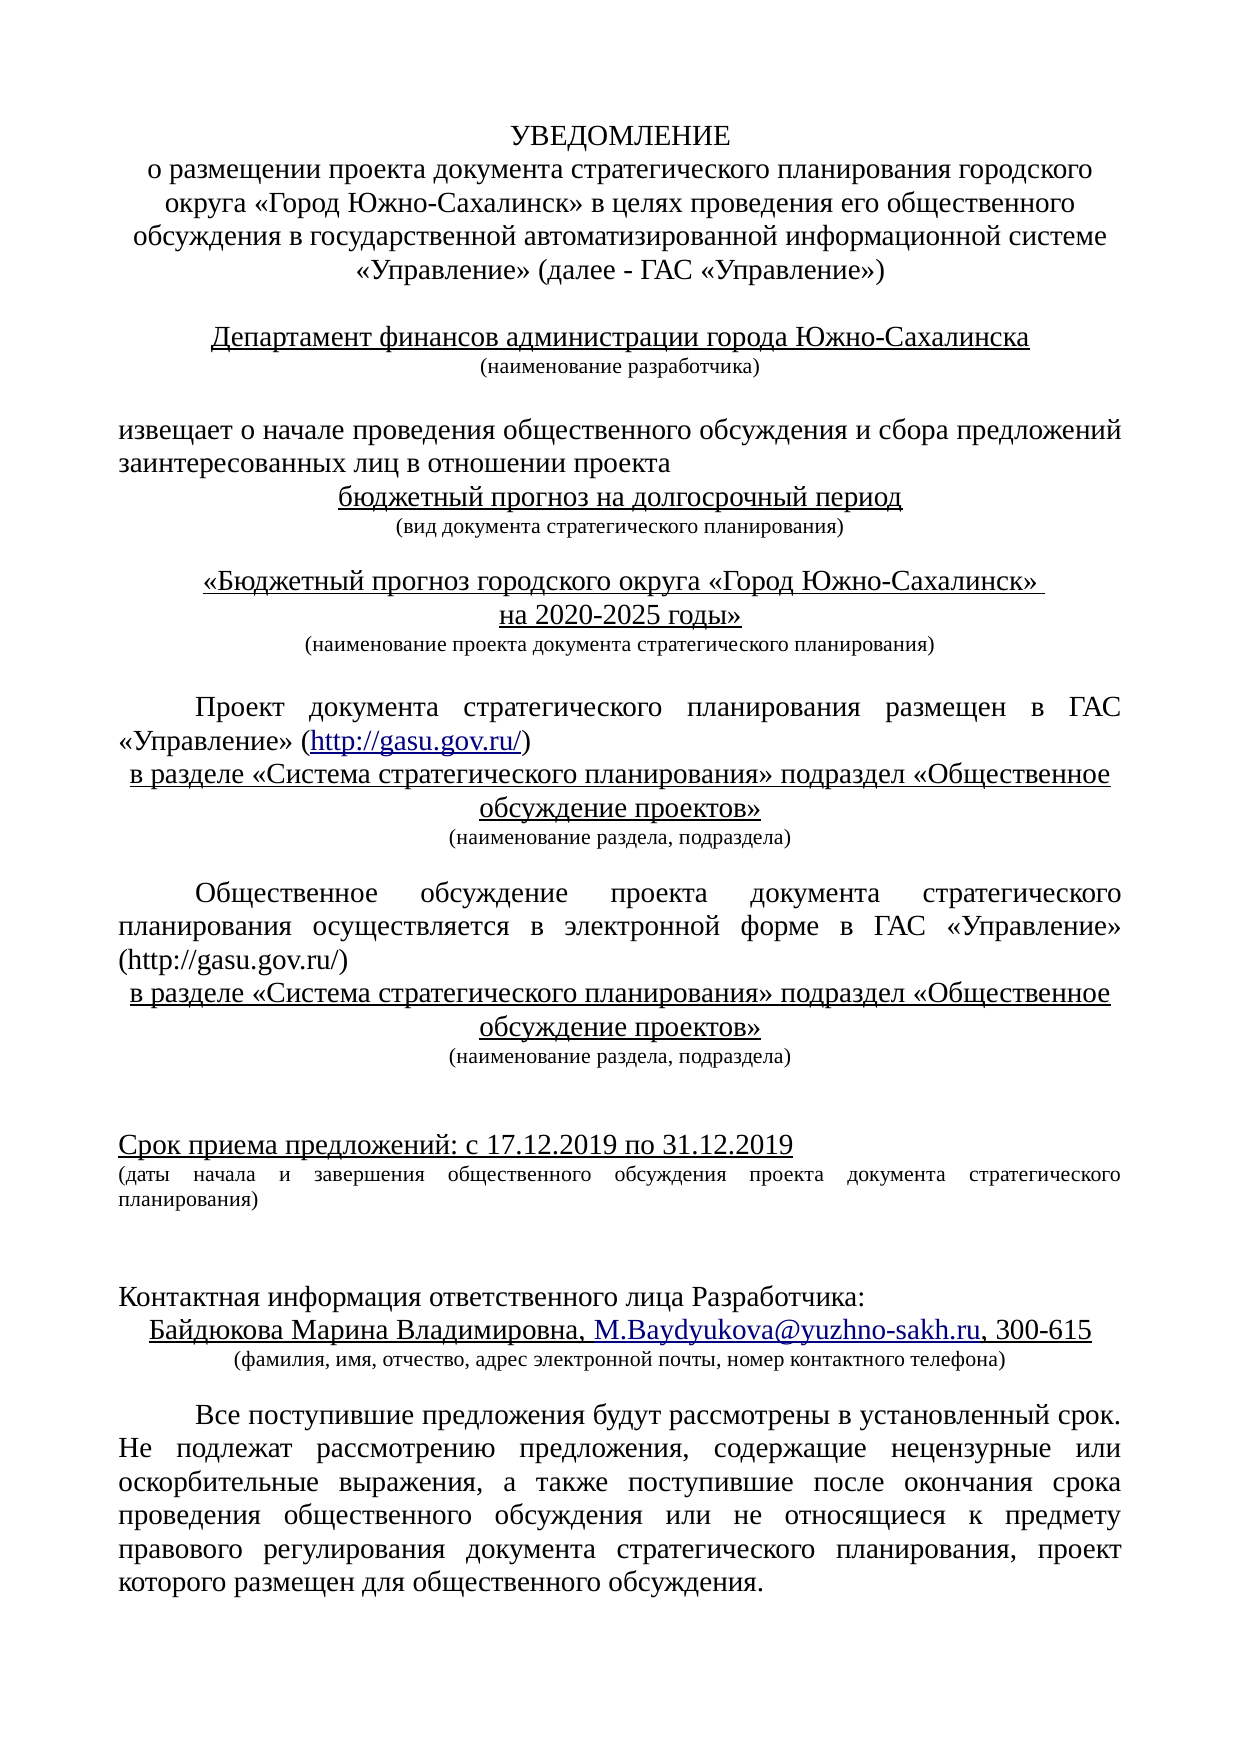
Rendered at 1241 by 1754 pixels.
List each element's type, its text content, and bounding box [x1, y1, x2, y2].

text (наименование разработчика) [118, 353, 1122, 378]
text (наименование раздела, подраздела) [118, 824, 1122, 849]
text Срок приема предложений: с 17.12.2019 по 31.12.2019 [118, 1127, 1122, 1161]
text о размещении проекта документа стратегического планирования городского округа «Город Южно-Сахалинск» в целях проведения его общественного обсуждения в государственной автоматизированной информационной системе «Управление» (далее - ГАС «Управление») [118, 152, 1122, 286]
text (фамилия, имя, отчество, адрес электронной почты, номер контактного телефона) [118, 1346, 1122, 1372]
text в разделе «Система стратегического планирования» подраздел «Общественное обсуждение проектов» [118, 757, 1122, 824]
text Байдюкова Марина Владимировна, M.Baydyukova@yuzhno-sakh.ru, 300-615 [118, 1312, 1122, 1346]
text «Бюджетный прогноз городского округа «Город Южно-Сахалинск» [118, 564, 1122, 597]
text извещает о начале проведения общественного обсуждения и сбора предложений заинтересованных лиц в отношении проекта [118, 412, 1122, 479]
text (наименование раздела, подраздела) [118, 1043, 1122, 1068]
text (наименование проекта документа стратегического планирования) [118, 631, 1122, 656]
text Все поступившие предложения будут рассмотрены в установленный срок. Не подлежат рассмотрению предложения, содержащие нецензурные или оскорбительные выражения, а также поступившие после окончания срока проведения общественного обсуждения или не относящиеся к предмету правового регулирования документа стратегического планирования, проект которого размещен для общественного обсуждения. [118, 1397, 1122, 1598]
text в разделе «Система стратегического планирования» подраздел «Общественное обсуждение проектов» [118, 976, 1122, 1043]
text Проект документа стратегического планирования размещен в ГАС «Управление» (http://gasu.gov.ru/) [118, 690, 1122, 757]
text на 2020-2025 годы» [118, 597, 1122, 631]
text (даты начала и завершения общественного обсуждения проекта документа стратегического планирования) [118, 1161, 1122, 1212]
text Департамент финансов администрации города Южно-Сахалинска [118, 319, 1122, 353]
text УВЕДОМЛЕНИЕ [118, 118, 1122, 152]
text Контактная информация ответственного лица Разработчика: [118, 1279, 1122, 1312]
text Общественное обсуждение проекта документа стратегического планирования осуществляется в электронной форме в ГАС «Управление» (http://gasu.gov.ru/) [118, 875, 1122, 976]
text бюджетный прогноз на долгосрочный период [118, 479, 1122, 513]
text (вид документа стратегического планирования) [118, 513, 1122, 538]
